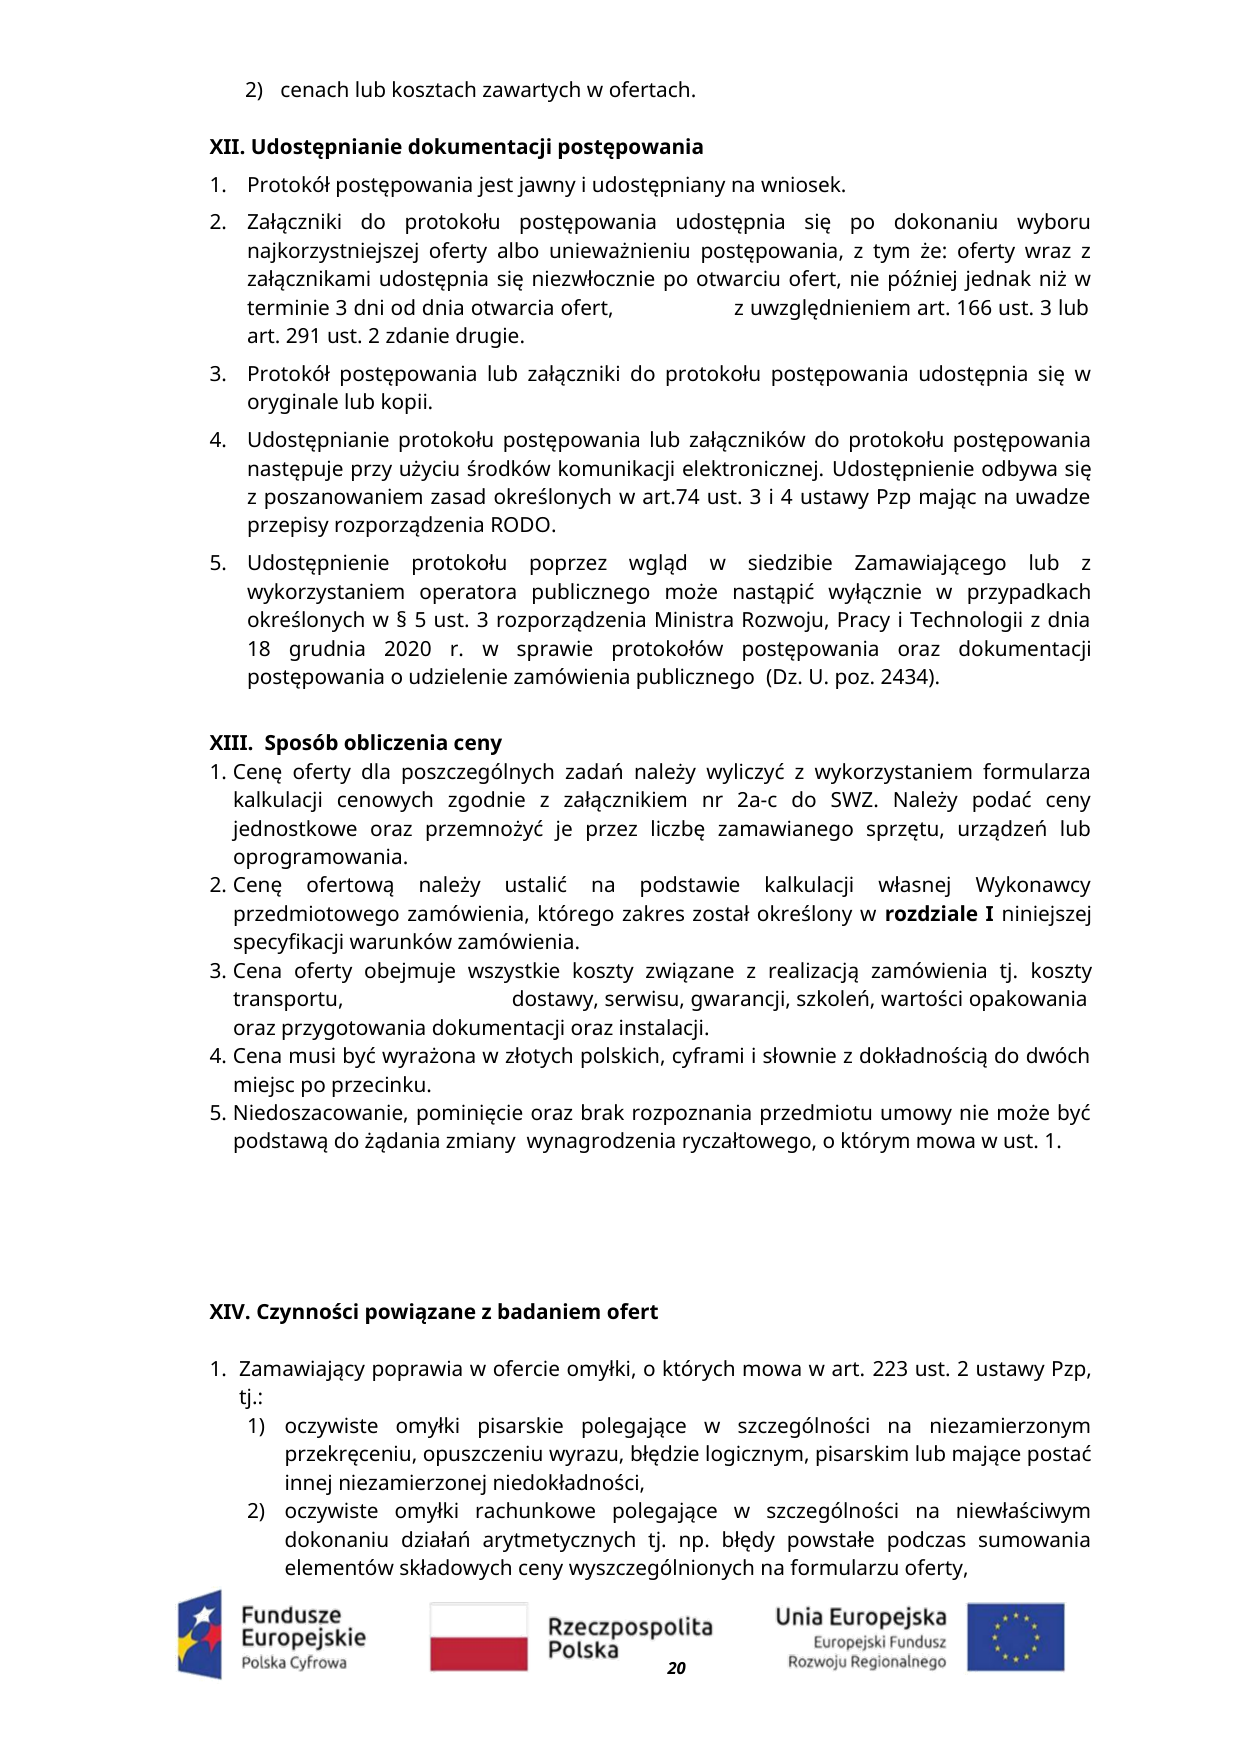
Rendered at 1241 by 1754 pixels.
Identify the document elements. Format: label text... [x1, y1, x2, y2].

text XIV. Czynności powiązane z badaniem ofert [209, 1297, 1092, 1326]
list cenach lub kosztach zawartych w ofertach. [245, 75, 1092, 103]
list Protokół postępowania jest jawny i udostępniany na wniosek. [209, 170, 1092, 198]
list Niedoszacowanie, pominięcie oraz brak rozpoznania przedmiotu umowy nie może być podstawą do żądania zmiany wynagrodzenia ryczałtowego, o którym mowa w ust. 1. [209, 1098, 1092, 1155]
list Udostępnianie protokołu postępowania lub załączników do protokołu postępowania następuje przy użyciu środków komunikacji elektronicznej. Udostępnienie odbywa się z poszanowaniem zasad określonych w art.74 ust. 3 i 4 ustawy Pzp mając na uwadze przepisy rozporządzenia RODO. [209, 425, 1092, 539]
list Załączniki do protokołu postępowania udostępnia się po dokonaniu wyboru najkorzystniejszej oferty albo unieważnieniu postępowania, z tym że: oferty wraz z załącznikami udostępnia się niezwłocznie po otwarciu ofert, nie później jednak niż w terminie 3 dni od dnia otwarcia ofert, z uwzględnieniem art. 166 ust. 3 lub art. 291 ust. 2 zdanie drugie. [209, 207, 1092, 350]
list oczywiste omyłki pisarskie polegające w szczególności na niezamierzonym przekręceniu, opuszczeniu wyrazu, błędzie logicznym, pisarskim lub mające postać innej niezamierzonej niedokładności, [247, 1411, 1092, 1496]
subtitle XIII. Sposób obliczenia ceny [209, 728, 1092, 757]
list oczywiste omyłki rachunkowe polegające w szczególności na niewłaściwym dokonaniu działań arytmetycznych tj. np. błędy powstałe podczas sumowania elementów składowych ceny wyszczególnionych na formularzu oferty, [247, 1496, 1092, 1582]
list Cena musi być wyrażona w złotych polskich, cyframi i słownie z dokładnością do dwóch miejsc po przecinku. [209, 1041, 1092, 1098]
list Cenę ofertową należy ustalić na podstawie kalkulacji własnej Wykonawcy przedmiotowego zamówienia, którego zakres został określony w rozdziale I niniejszej specyfikacji warunków zamówienia. [209, 871, 1092, 956]
picture [175, 1586, 1068, 1684]
list Udostępnienie protokołu poprzez wgląd w siedzibie Zamawiającego lub z wykorzystaniem operatora publicznego może nastąpić wyłącznie w przypadkach określonych w § 5 ust. 3 rozporządzenia Ministra Rozwoju, Pracy i Technologii z dnia 18 grudnia 2020 r. w sprawie protokołów postępowania oraz dokumentacji postępowania o udzielenie zamówienia publicznego (Dz. U. poz. 2434). [209, 548, 1092, 691]
list Cena oferty obejmuje wszystkie koszty związane z realizacją zamówienia tj. koszty transportu, dostawy, serwisu, gwarancji, szkoleń, wartości opakowania oraz przygotowania dokumentacji oraz instalacji. [209, 956, 1092, 1041]
list Protokół postępowania lub załączniki do protokołu postępowania udostępnia się w oryginale lub kopii. [209, 359, 1092, 416]
text XII. Udostępnianie dokumentacji postępowania [209, 132, 1092, 160]
list Zamawiający poprawia w ofercie omyłki, o których mowa w art. 223 ust. 2 ustawy Pzp, tj.: [209, 1354, 1092, 1411]
list Cenę oferty dla poszczególnych zadań należy wyliczyć z wykorzystaniem formularza kalkulacji cenowych zgodnie z załącznikiem nr 2a-c do SWZ. Należy podać ceny jednostkowe oraz przemnożyć je przez liczbę zamawianego sprzętu, urządzeń lub oprogramowania. [209, 757, 1092, 871]
